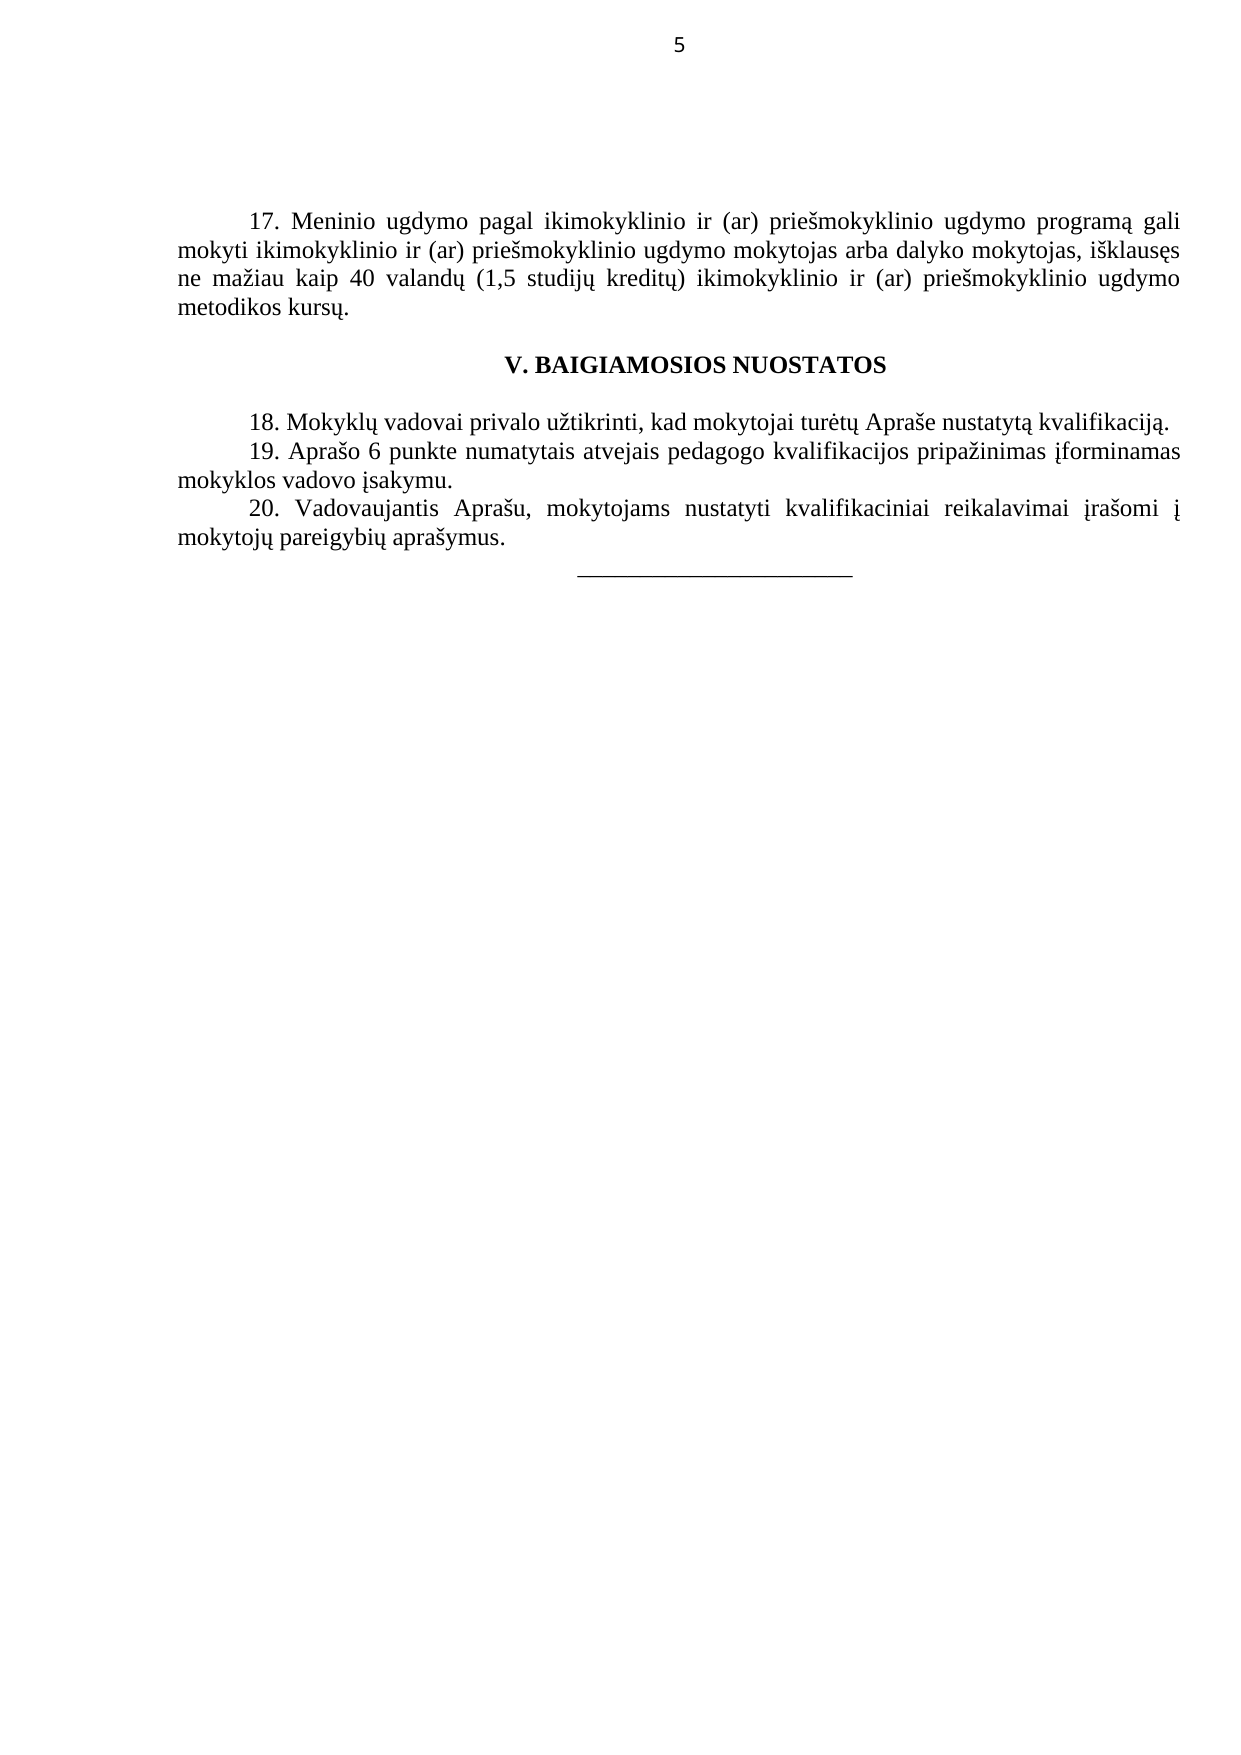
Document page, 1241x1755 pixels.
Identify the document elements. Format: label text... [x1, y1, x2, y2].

text 18. Mokyklų vadovai privalo užtikrinti, kad mokytojai turėtų Apraše nustatytą kvalifikaciją. [177, 407, 1181, 436]
text ______________________ [177, 551, 1181, 580]
text 20. Vadovaujantis Aprašu, mokytojams nustatyti kvalifikaciniai reikalavimai įrašomi į mokytojų pareigybių aprašymus. [177, 493, 1181, 551]
text 19. Aprašo 6 punkte numatytais atvejais pedagogo kvalifikacijos pripažinimas įforminamas mokyklos vadovo įsakymu. [177, 436, 1181, 493]
text V. BAIGIAMOSIOS NUOSTATOS [177, 350, 1181, 378]
text 17. Meninio ugdymo pagal ikimokyklinio ir (ar) priešmokyklinio ugdymo programą gali mokyti ikimokyklinio ir (ar) priešmokyklinio ugdymo mokytojas arba dalyko mokytojas, išklausęs ne mažiau kaip 40 valandų (1,5 studijų kreditų) ikimokyklinio ir (ar) priešmokyklinio ugdymo metodikos kursų. [177, 206, 1181, 321]
